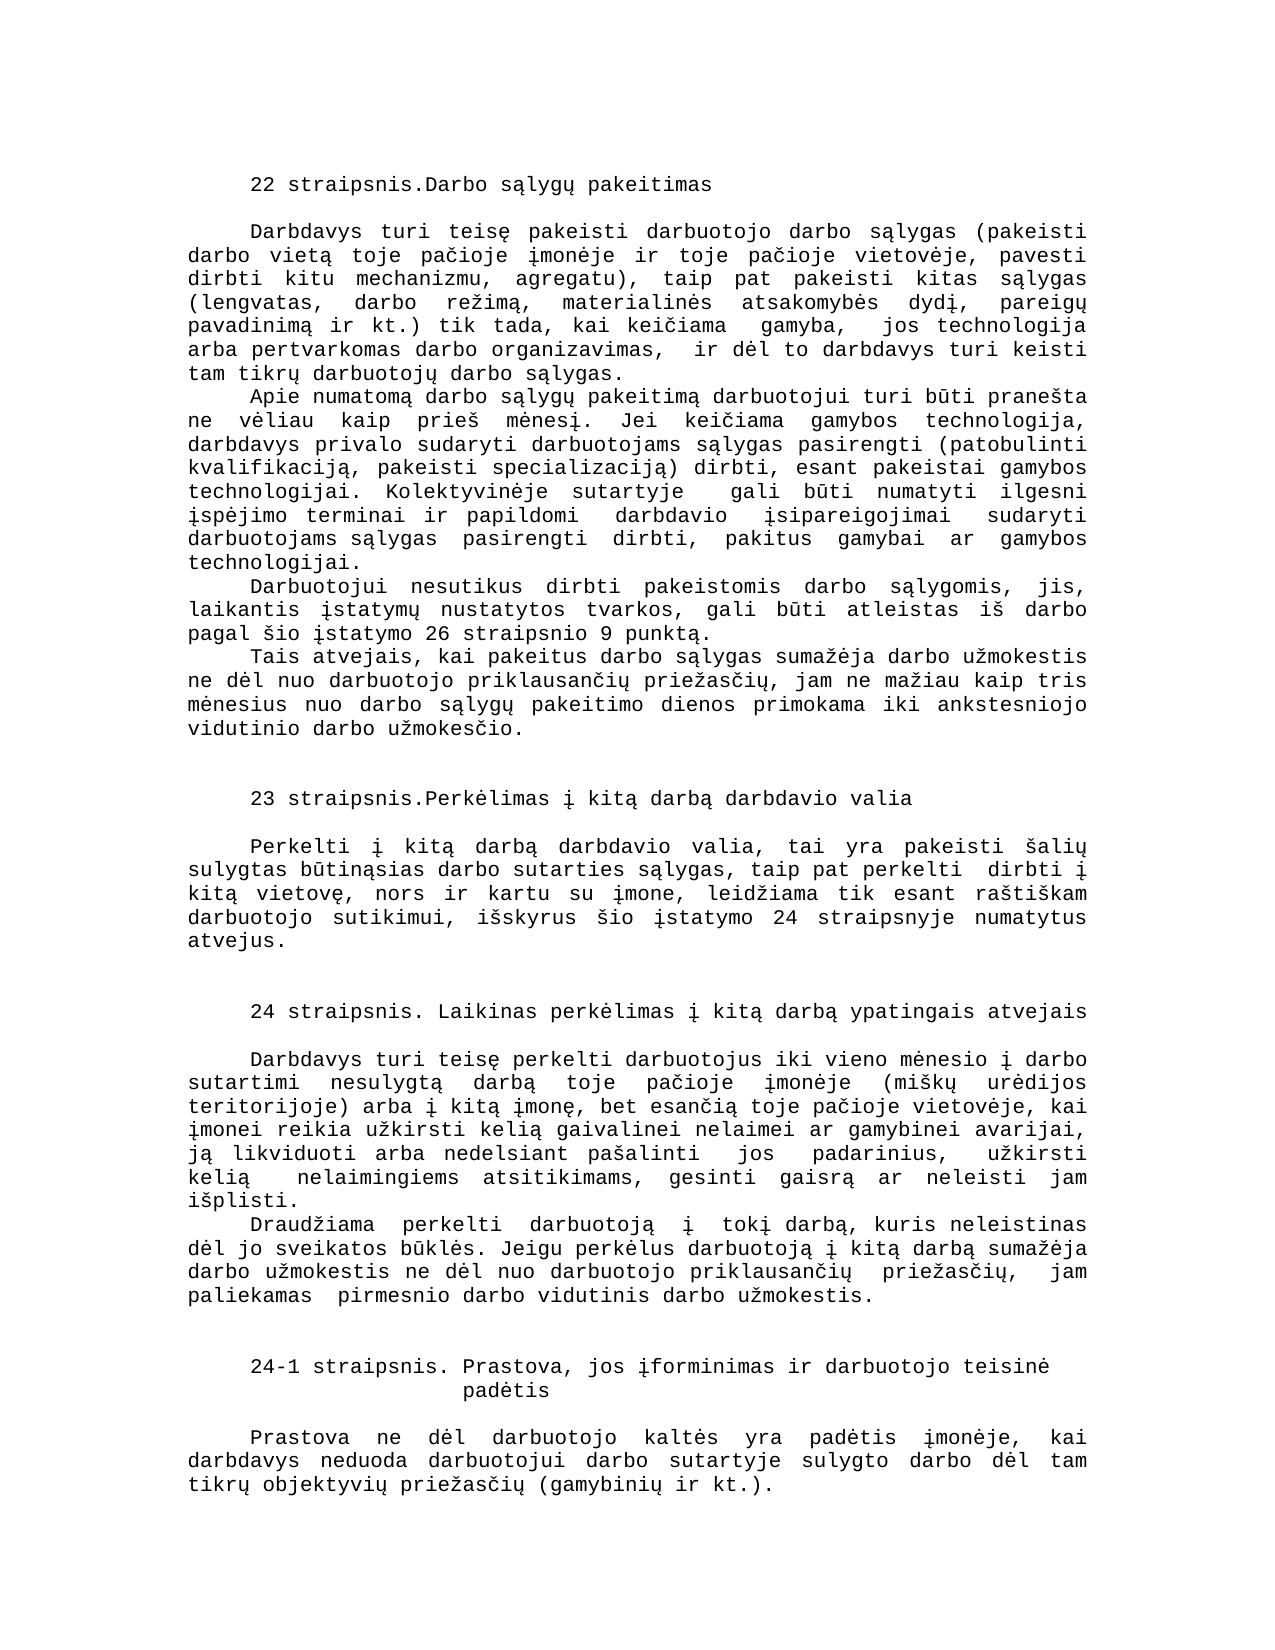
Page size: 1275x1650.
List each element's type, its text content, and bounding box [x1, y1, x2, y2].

text Perkelti į kitą darbą darbdavio valia, tai yra pakeisti šalių sulygtas būtinąsias darbo sutarties sąlygas, taip pat perkelti dirbti į kitą vietovę, nors ir kartu su įmone, leidžiama tik esant raštiškam darbuotojo sutikimui, išskyrus šio įstatymo 24 straipsnyje numatytus atvejus. [187, 836, 1087, 954]
text Darbuotojui nesutikus dirbti pakeistomis darbo sąlygomis, jis, laikantis įstatymų nustatytos tvarkos, gali būti atleistas iš darbo pagal šio įstatymo 26 straipsnio 9 punktą. [187, 576, 1087, 647]
text padėtis [187, 1379, 1087, 1403]
text 24-1 straipsnis. Prastova, jos įforminimas ir darbuotojo teisinė [187, 1356, 1087, 1379]
text 22 straipsnis.Darbo sąlygų pakeitimas [187, 174, 1087, 197]
text 23 straipsnis.Perkėlimas į kitą darbą darbdavio valia [187, 788, 1087, 812]
text Tais atvejais, kai pakeitus darbo sąlygas sumažėja darbo užmokestis ne dėl nuo darbuotojo priklausančių priežasčių, jam ne mažiau kaip tris mėnesius nuo darbo sąlygų pakeitimo dienos primokama iki ankstesniojo vidutinio darbo užmokesčio. [187, 647, 1087, 741]
text Darbdavys turi teisę perkelti darbuotojus iki vieno mėnesio į darbo sutartimi nesulygtą darbą toje pačioje įmonėje (miškų urėdijos teritorijoje) arba į kitą įmonę, bet esančią toje pačioje vietovėje, kai įmonei reikia užkirsti kelią gaivalinei nelaimei ar gamybinei avarijai, ją likviduoti arba nedelsiant pašalinti jos padarinius, užkirsti kelią nelaimingiems atsitikimams, gesinti gaisrą ar neleisti jam išplisti. [187, 1048, 1087, 1214]
text Darbdavys turi teisę pakeisti darbuotojo darbo sąlygas (pakeisti darbo vietą toje pačioje įmonėje ir toje pačioje vietovėje, pavesti dirbti kitu mechanizmu, agregatu), taip pat pakeisti kitas sąlygas (lengvatas, darbo režimą, materialinės atsakomybės dydį, pareigų pavadinimą ir kt.) tik tada, kai keičiama gamyba, jos technologija arba pertvarkomas darbo organizavimas, ir dėl to darbdavys turi keisti tam tikrų darbuotojų darbo sąlygas. [187, 221, 1087, 386]
text 24 straipsnis. Laikinas perkėlimas į kitą darbą ypatingais atvejais [187, 1001, 1087, 1025]
text Prastova ne dėl darbuotojo kaltės yra padėtis įmonėje, kai darbdavys neduoda darbuotojui darbo sutartyje sulygto darbo dėl tam tikrų objektyvių priežasčių (gamybinių ir kt.). [187, 1427, 1087, 1498]
text Draudžiama perkelti darbuotoją į tokį darbą, kuris neleistinas dėl jo sveikatos būklės. Jeigu perkėlus darbuotoją į kitą darbą sumažėja darbo užmokestis ne dėl nuo darbuotojo priklausančių priežasčių, jam paliekamas pirmesnio darbo vidutinis darbo užmokestis. [187, 1214, 1087, 1309]
text Apie numatomą darbo sąlygų pakeitimą darbuotojui turi būti pranešta ne vėliau kaip prieš mėnesį. Jei keičiama gamybos technologija, darbdavys privalo sudaryti darbuotojams sąlygas pasirengti (patobulinti kvalifikaciją, pakeisti specializaciją) dirbti, esant pakeistai gamybos technologijai. Kolektyvinėje sutartyje gali būti numatyti ilgesni įspėjimo terminai ir papildomi darbdavio įsipareigojimai sudaryti darbuotojams sąlygas pasirengti dirbti, pakitus gamybai ar gamybos technologijai. [187, 386, 1087, 576]
